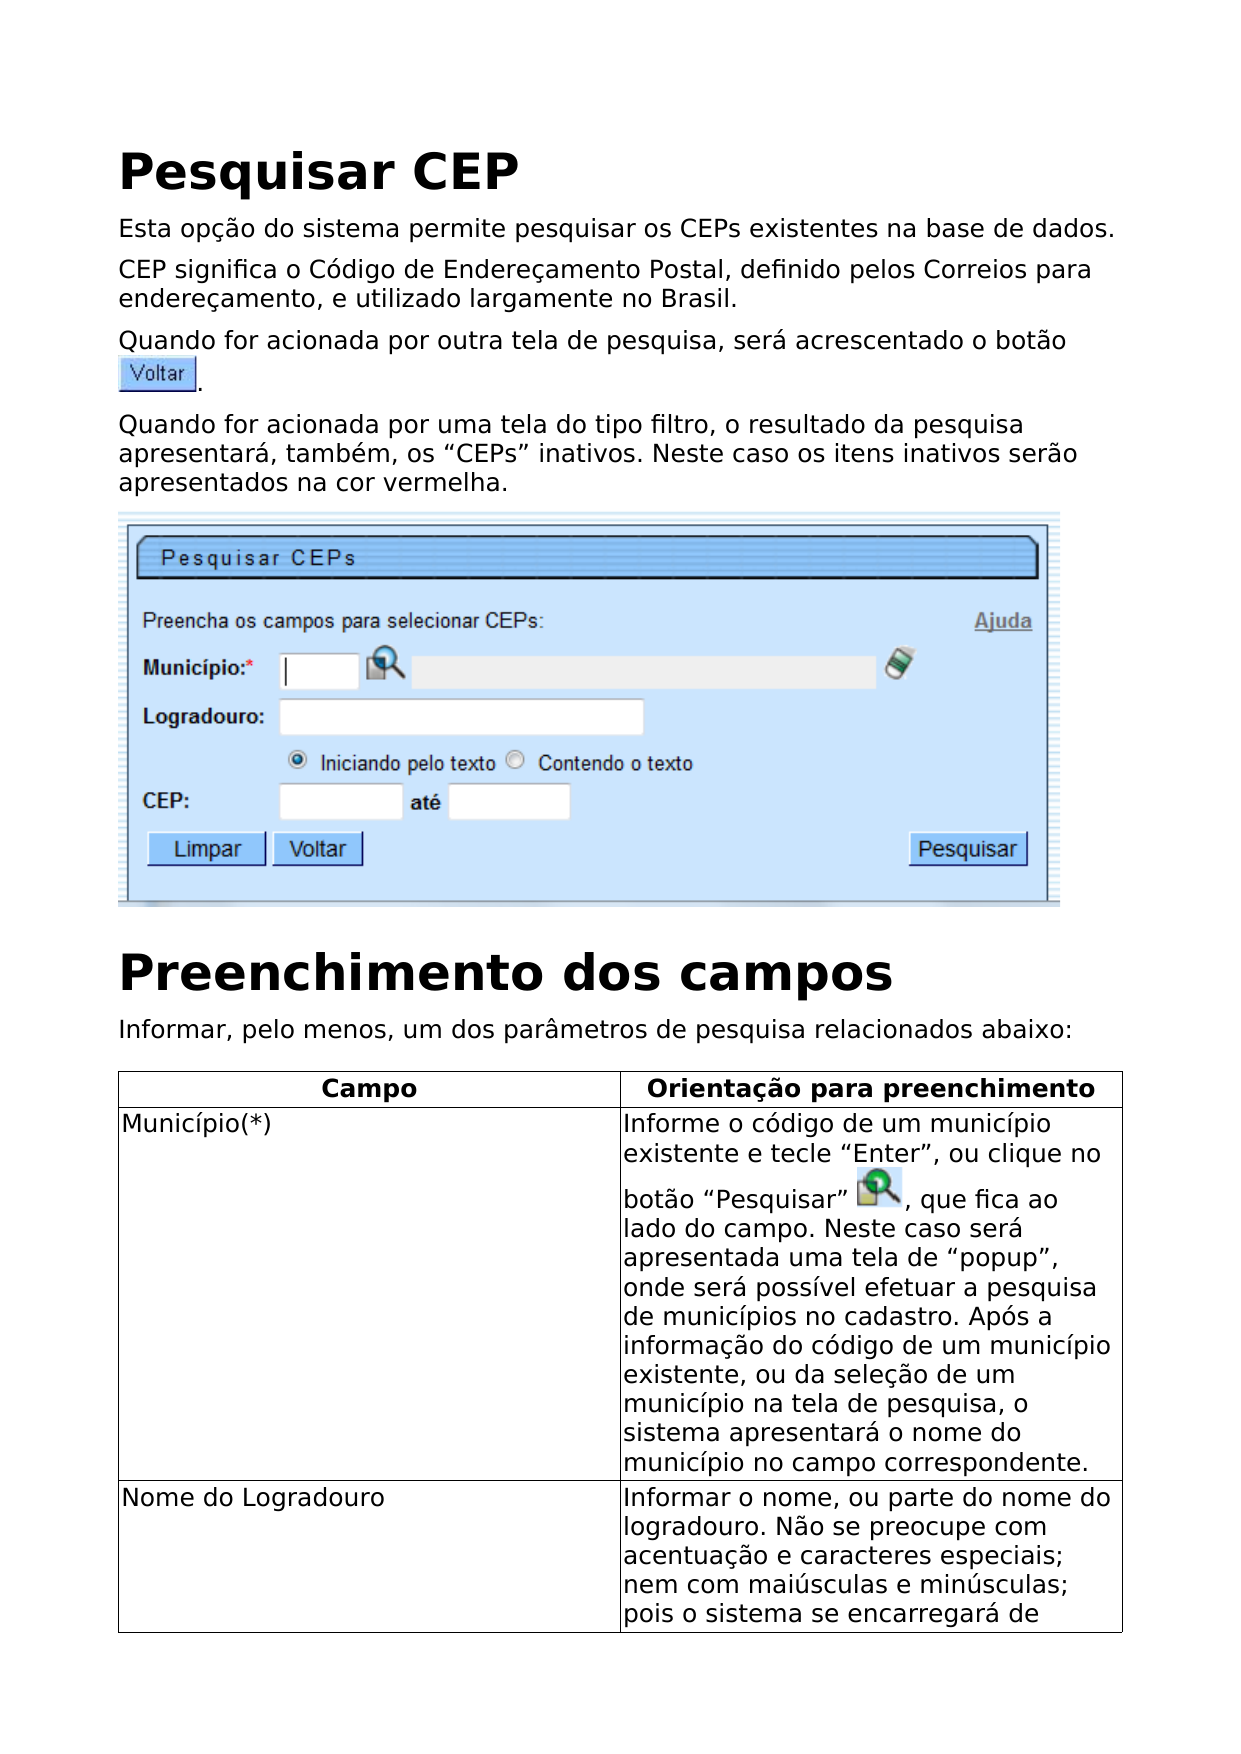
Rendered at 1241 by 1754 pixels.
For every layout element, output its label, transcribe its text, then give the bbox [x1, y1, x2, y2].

picture [118, 510, 1061, 907]
subtitle Pesquisar CEP [118, 143, 1122, 201]
text Quando for acionada por outra tela de pesquisa, será acrescentado o botão . [118, 326, 1122, 397]
table_cell Município(*) [119, 1108, 620, 1480]
picture [857, 1167, 904, 1209]
subtitle Preenchimento dos campos [118, 944, 1122, 1002]
table_cell Nome do Logradouro [119, 1481, 620, 1632]
table_header Campo [119, 1072, 620, 1107]
text Informar, pelo menos, um dos parâmetros de pesquisa relacionados abaixo: [118, 1015, 1122, 1044]
table_cell Informar o nome, ou parte do nome do logradouro. Não se preocupe com acentuação e caracteres especiais; nem com maiúsculas e minúsculas; pois o sistema se encarregará de [621, 1481, 1122, 1632]
text Quando for acionada por uma tela do tipo filtro, o resultado da pesquisa apresentará, também, os “CEPs” inativos. Neste caso os itens inativos serão apresentados na cor vermelha. [118, 410, 1122, 497]
text CEP significa o Código de Endereçamento Postal, definido pelos Correios para endereçamento, e utilizado largamente no Brasil. [118, 256, 1122, 314]
table_header Orientação para preenchimento [621, 1072, 1122, 1107]
table_cell Informe o código de um município existente e tecle “Enter”, ou clique no botão “Pesquisar” , que fica ao lado do campo. Neste caso será apresentada uma tela de “popup”, onde será possível efetuar a pesquisa de municípios no cadastro. Após a informação do código de um município existente, ou da seleção de um município na tela de pesquisa, o sistema apresentará o nome do município no campo correspondente. [621, 1108, 1122, 1480]
picture [118, 355, 197, 392]
text Esta opção do sistema permite pesquisar os CEPs existentes na base de dados. [118, 214, 1122, 243]
